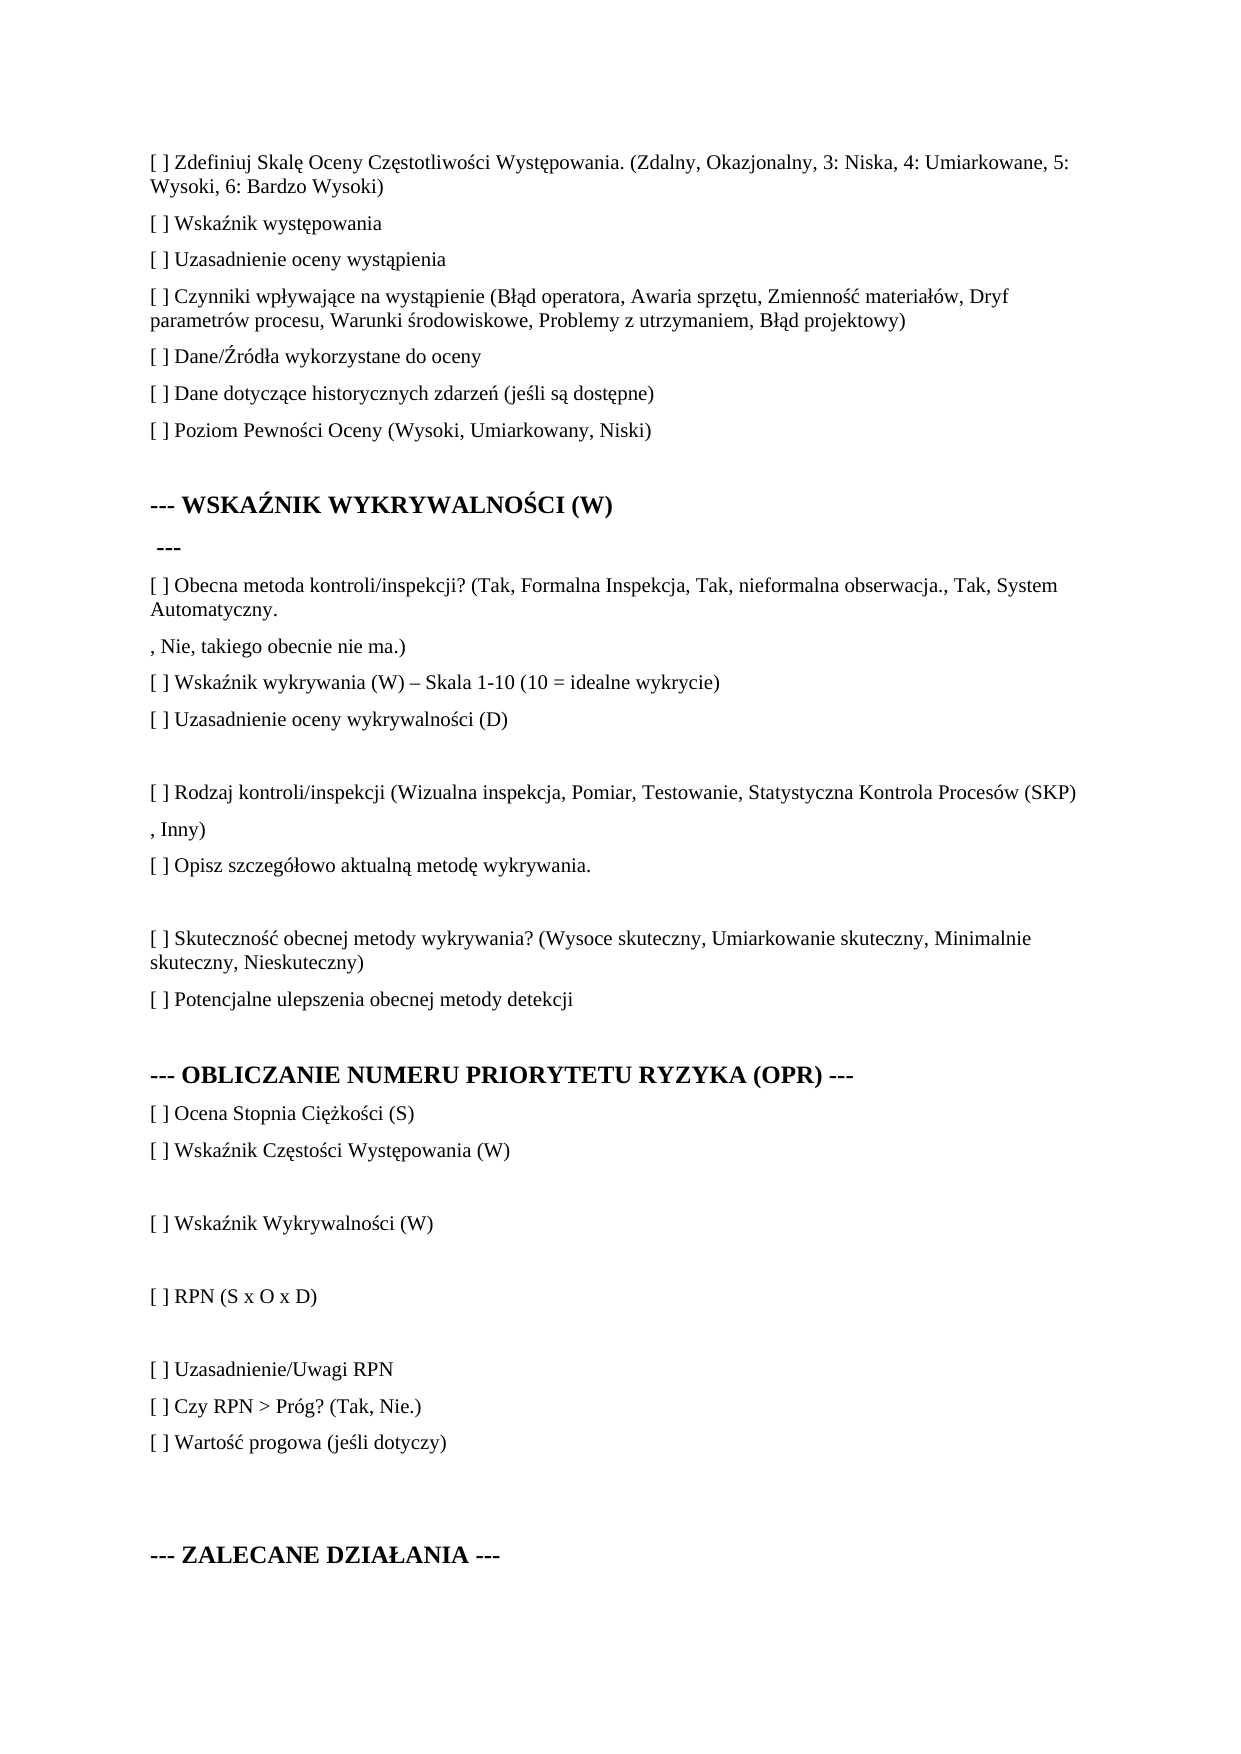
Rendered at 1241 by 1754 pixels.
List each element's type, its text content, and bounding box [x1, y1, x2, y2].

text [ ] Wskaźnik Wykrywalności (W) [150, 1211, 1090, 1235]
text [ ] Obecna metoda kontroli/inspekcji? (Tak, Formalna Inspekcja, Tak, nieformalna obserwacja., Tak, System Automatyczny. [150, 573, 1090, 621]
text [ ] Rodzaj kontroli/inspekcji (Wizualna inspekcja, Pomiar, Testowanie, Statystyczna Kontrola Procesów (SKP) [150, 780, 1090, 804]
text [ ] Skuteczność obecnej metody wykrywania? (Wysoce skuteczny, Umiarkowanie skuteczny, Minimalnie skuteczny, Nieskuteczny) [150, 926, 1090, 974]
text --- [150, 532, 1090, 561]
text --- ZALECANE DZIAŁANIA --- [150, 1540, 1090, 1569]
text [ ] Wskaźnik Częstości Występowania (W) [150, 1138, 1090, 1162]
text --- OBLICZANIE NUMERU PRIORYTETU RYZYKA (OPR) --- [150, 1060, 1090, 1089]
text [ ] Uzasadnienie/Uwagi RPN [150, 1357, 1090, 1381]
text [ ] Uzasadnienie oceny wykrywalności (D) [150, 707, 1090, 731]
text [ ] Ocena Stopnia Ciężkości (S) [150, 1101, 1090, 1125]
text [ ] Wartość progowa (jeśli dotyczy) [150, 1430, 1090, 1454]
text [ ] Wskaźnik występowania [150, 211, 1090, 235]
text [ ] Czy RPN > Próg? (Tak, Nie.) [150, 1394, 1090, 1418]
text [ ] Dane dotyczące historycznych zdarzeń (jeśli są dostępne) [150, 381, 1090, 405]
text [ ] Czynniki wpływające na wystąpienie (Błąd operatora, Awaria sprzętu, Zmienność materiałów, Dryf parametrów procesu, Warunki środowiskowe, Problemy z utrzymaniem, Błąd projektowy) [150, 284, 1090, 332]
text , Inny) [150, 817, 1090, 841]
text , Nie, takiego obecnie nie ma.) [150, 634, 1090, 658]
text [ ] Opisz szczegółowo aktualną metodę wykrywania. [150, 853, 1090, 877]
text --- WSKAŹNIK WYKRYWALNOŚCI (W) [150, 491, 1090, 519]
text [ ] Dane/Źródła wykorzystane do oceny [150, 344, 1090, 368]
text [ ] RPN (S x O x D) [150, 1284, 1090, 1308]
text [ ] Uzasadnienie oceny wystąpienia [150, 247, 1090, 271]
text [ ] Poziom Pewności Oceny (Wysoki, Umiarkowany, Niski) [150, 417, 1090, 442]
text [ ] Wskaźnik wykrywania (W) – Skala 1-10 (10 = idealne wykrycie) [150, 670, 1090, 694]
text [ ] Potencjalne ulepszenia obecnej metody detekcji [150, 987, 1090, 1011]
text [ ] Zdefiniuj Skalę Oceny Częstotliwości Występowania. (Zdalny, Okazjonalny, 3: Niska, 4: Umiarkowane, 5: Wysoki, 6: Bardzo Wysoki) [150, 150, 1090, 198]
